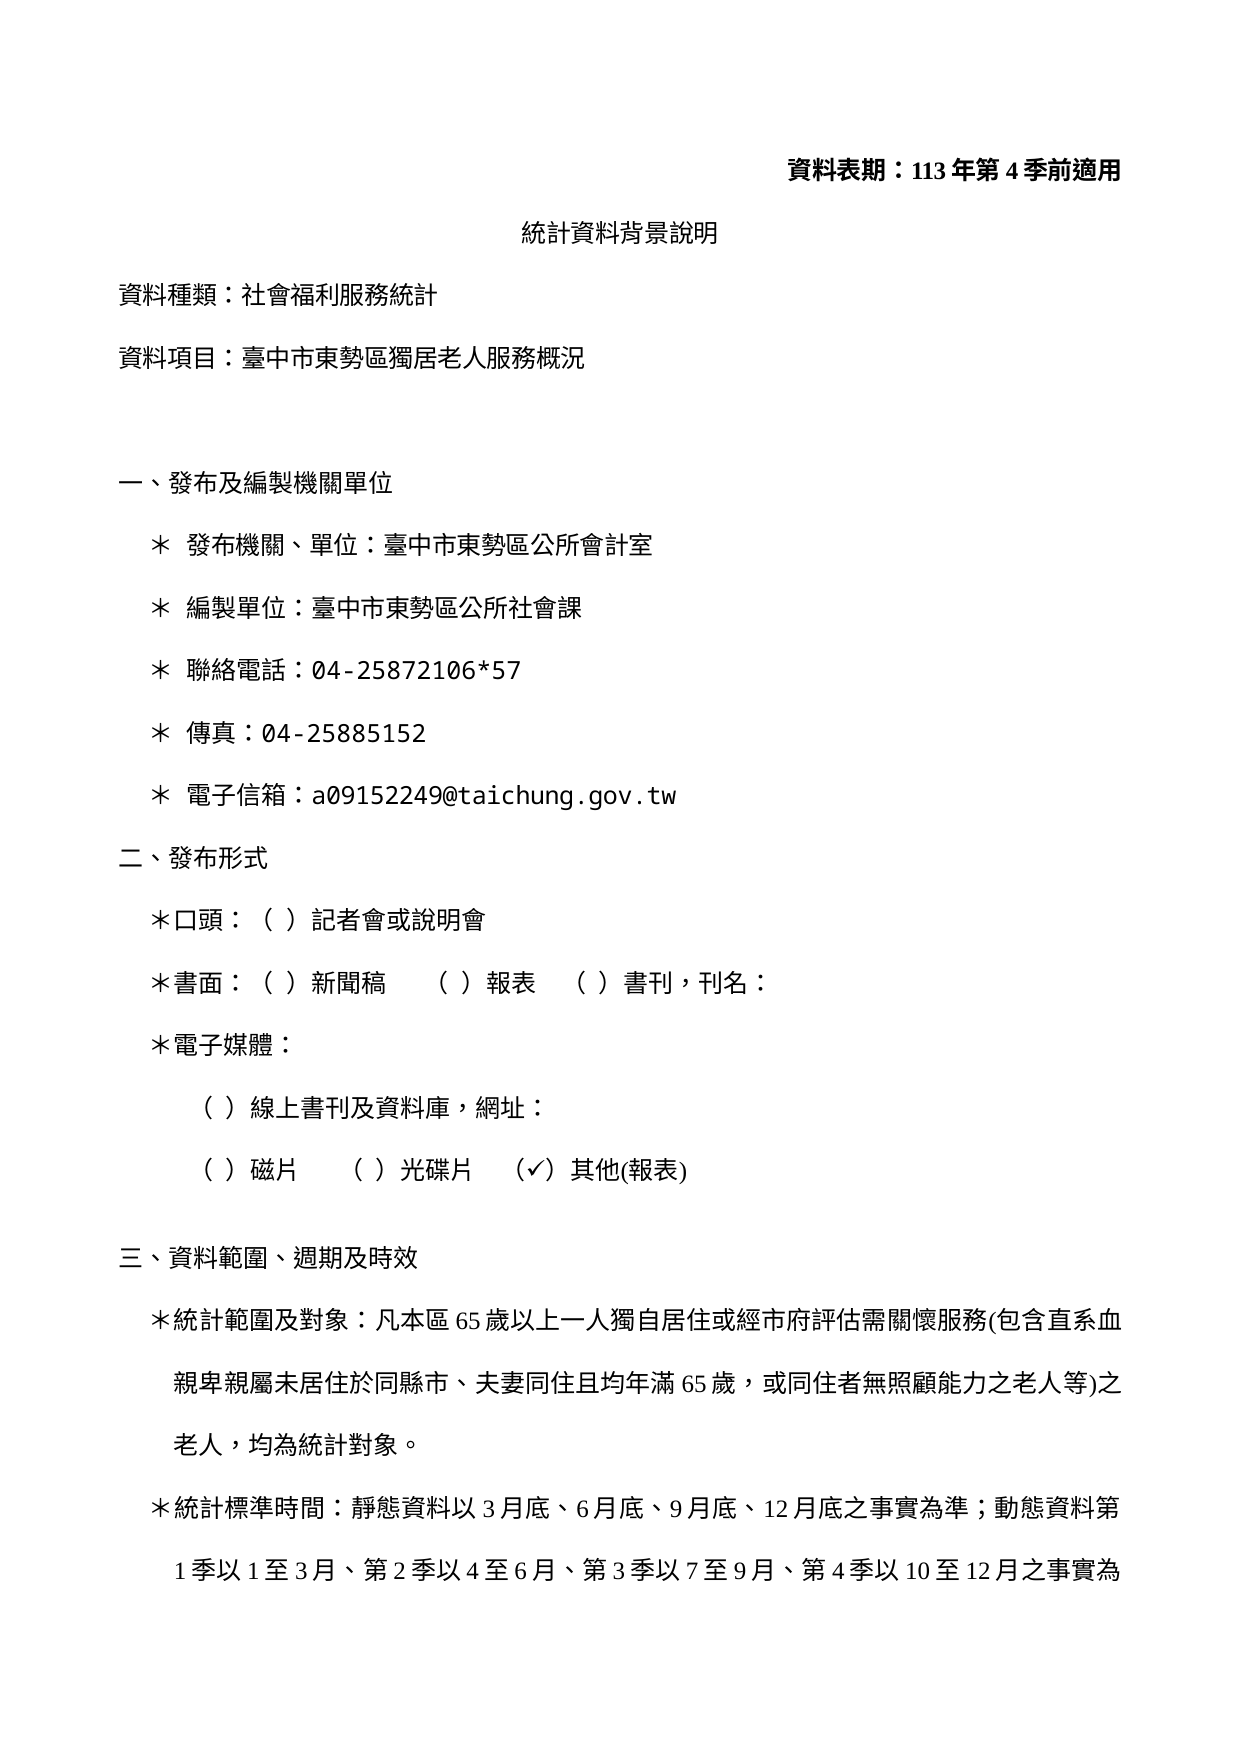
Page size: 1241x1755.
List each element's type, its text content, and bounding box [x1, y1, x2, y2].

text （ ）線上書刊及資料庫，網址： [188, 1064, 1156, 1127]
text 三、資料範圍、週期及時效 [118, 1214, 1122, 1277]
text 二、發布形式 [118, 814, 1122, 877]
list 編製單位：臺中市東勢區公所社會課 [149, 564, 1122, 627]
text 一、發布及編製機關單位 [118, 439, 1122, 502]
list 發布機關、單位：臺中市東勢區公所會計室 [149, 502, 1122, 564]
text ＊書面：（ ）新聞稿 （ ）報表 （ ）書刊，刊名： [149, 939, 1122, 1002]
text 資料項目：臺中市東勢區獨居老人服務概況 [118, 314, 1122, 377]
text ＊口頭：（ ）記者會或說明會 [149, 877, 1122, 939]
text ＊電子媒體： [149, 1002, 1122, 1064]
text （ ）磁片 （ ）光碟片 （P）其他(報表) [188, 1127, 1156, 1189]
text 統計資料背景說明 [118, 189, 1122, 252]
text 資料表期：113年第4季前適用 [118, 127, 1122, 189]
list 傳真：04-25885152 [149, 689, 1122, 752]
text ＊統計標準時間：靜態資料以3月底、6月底、9月底、12月底之事實為準；動態資料第1季以1至3月、第2季以4至6月、第3季以7至9月、第4季以10至12月之事實為 [149, 1464, 1122, 1589]
list 電子信箱：a09152249@taichung.gov.tw [149, 752, 1122, 814]
text ＊統計範圍及對象：凡本區65歲以上一人獨自居住或經市府評估需關懷服務(包含直系血親卑親屬未居住於同縣市、夫妻同住且均年滿65歲，或同住者無照顧能力之老人等)之老人，均為統計對象。 [149, 1277, 1122, 1464]
text 資料種類：社會福利服務統計 [118, 252, 1122, 314]
list 聯絡電話：04-25872106*57 [149, 627, 1122, 689]
